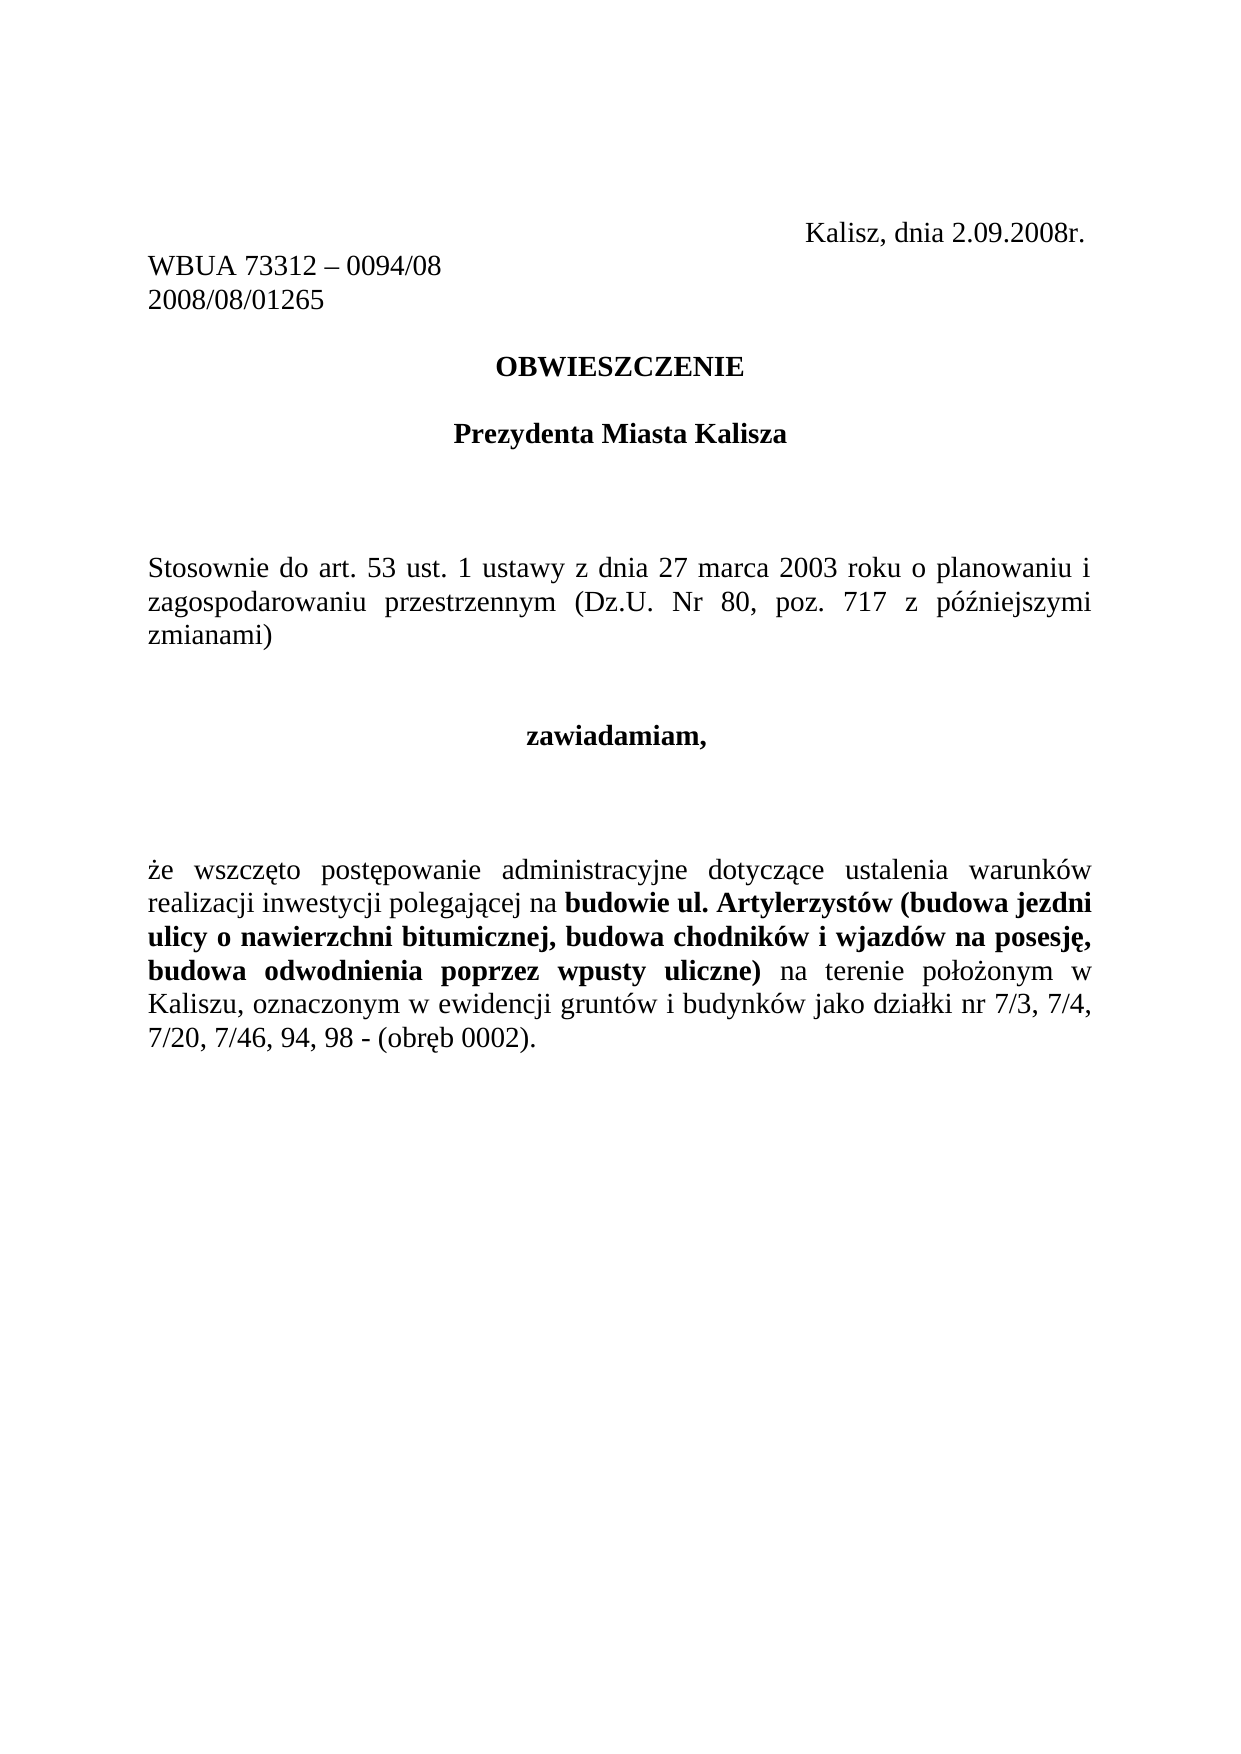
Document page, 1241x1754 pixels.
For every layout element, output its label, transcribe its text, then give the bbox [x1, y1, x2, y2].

text zawiadamiam, [148, 718, 1092, 751]
text Prezydenta Miasta Kalisza [148, 416, 1092, 449]
text Kalisz, dnia 2.09.2008r. [148, 215, 1092, 248]
text że wszczęto postępowanie administracyjne dotyczące ustalenia warunków realizacji inwestycji polegającej na budowie ul. Artylerzystów (budowa jezdni ulicy o nawierzchni bitumicznej, budowa chodników i wjazdów na posesję, budowa odwodnienia poprzez wpusty uliczne) na terenie położonym w Kaliszu, oznaczonym w ewidencji gruntów i budynków jako działki nr 7/3, 7/4, 7/20, 7/46, 94, 98 - (obręb 0002). [148, 852, 1092, 1053]
text 2008/08/01265 [148, 282, 1092, 315]
text WBUA 73312 – 0094/08 [148, 248, 1092, 282]
text Stosownie do art. 53 ust. 1 ustawy z dnia 27 marca 2003 roku o planowaniu i zagospodarowaniu przestrzennym (Dz.U. Nr 80, poz. 717 z późniejszymi zmianami) [148, 550, 1092, 651]
text OBWIESZCZENIE [148, 349, 1092, 382]
